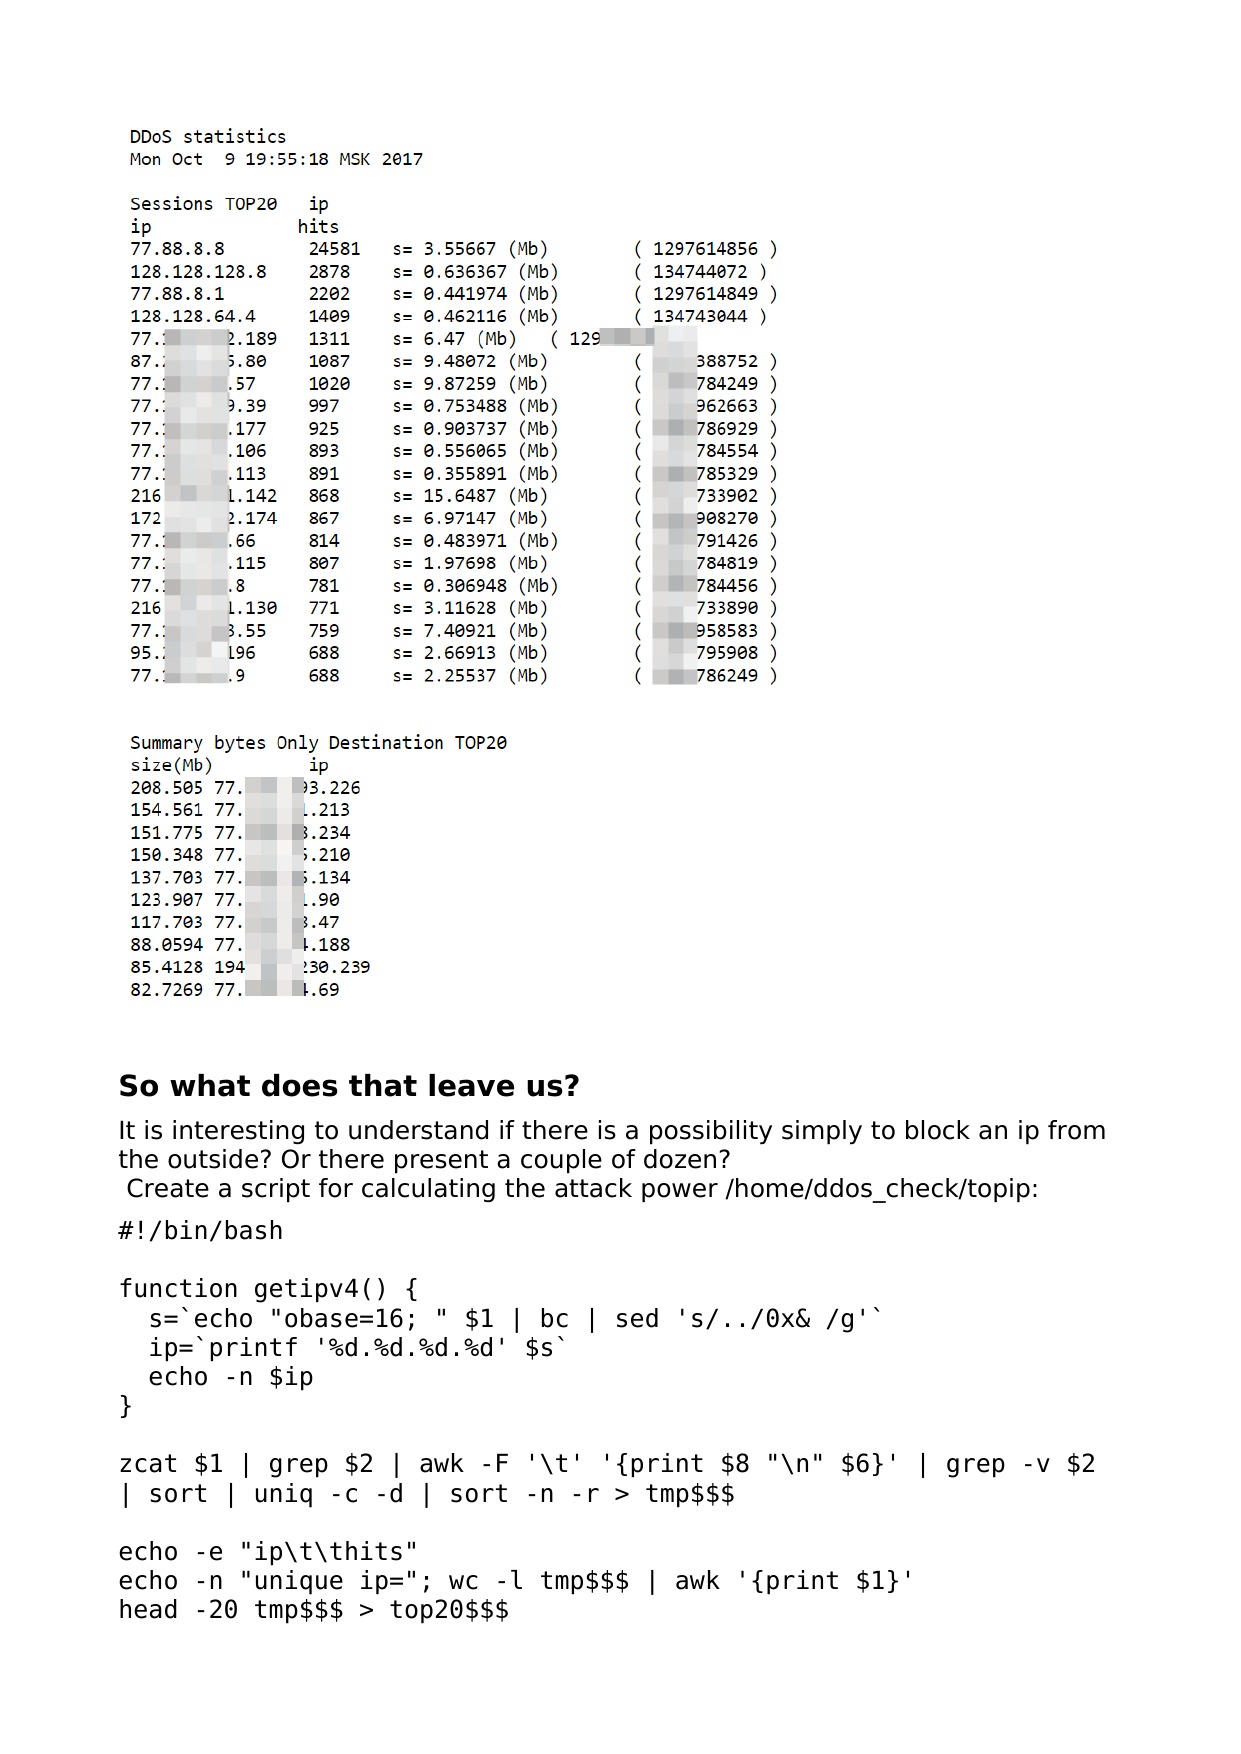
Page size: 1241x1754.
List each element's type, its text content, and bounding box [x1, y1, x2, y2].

picture [118, 118, 1123, 1004]
subtitle So what does that leave us? [118, 1070, 1122, 1104]
text #!/bin/bash function getipv4() { s=`echo "obase=16; " $1 | bc | sed 's/../0x& /g'` ip=`printf '%d.%d.%d.%d' $s` echo -n $ip } zcat $1 | grep $2 | awk -F '\t' '{print $8 "\n" $6}' | grep -v $2 | sort | uniq -c -d | sort -n -r > tmp$$$ echo -e "ip\t\thits" echo -n "unique ip="; wc -l tmp$$$ | awk '{print $1}' head -20 tmp$$$ > top20$$$ [118, 1216, 1122, 1624]
text It is interesting to understand if there is a possibility simply to block an ip from the outside? Or there present a couple of dozen? Create a script for calculating the attack power /home/ddos_check/topip: [118, 1116, 1122, 1204]
